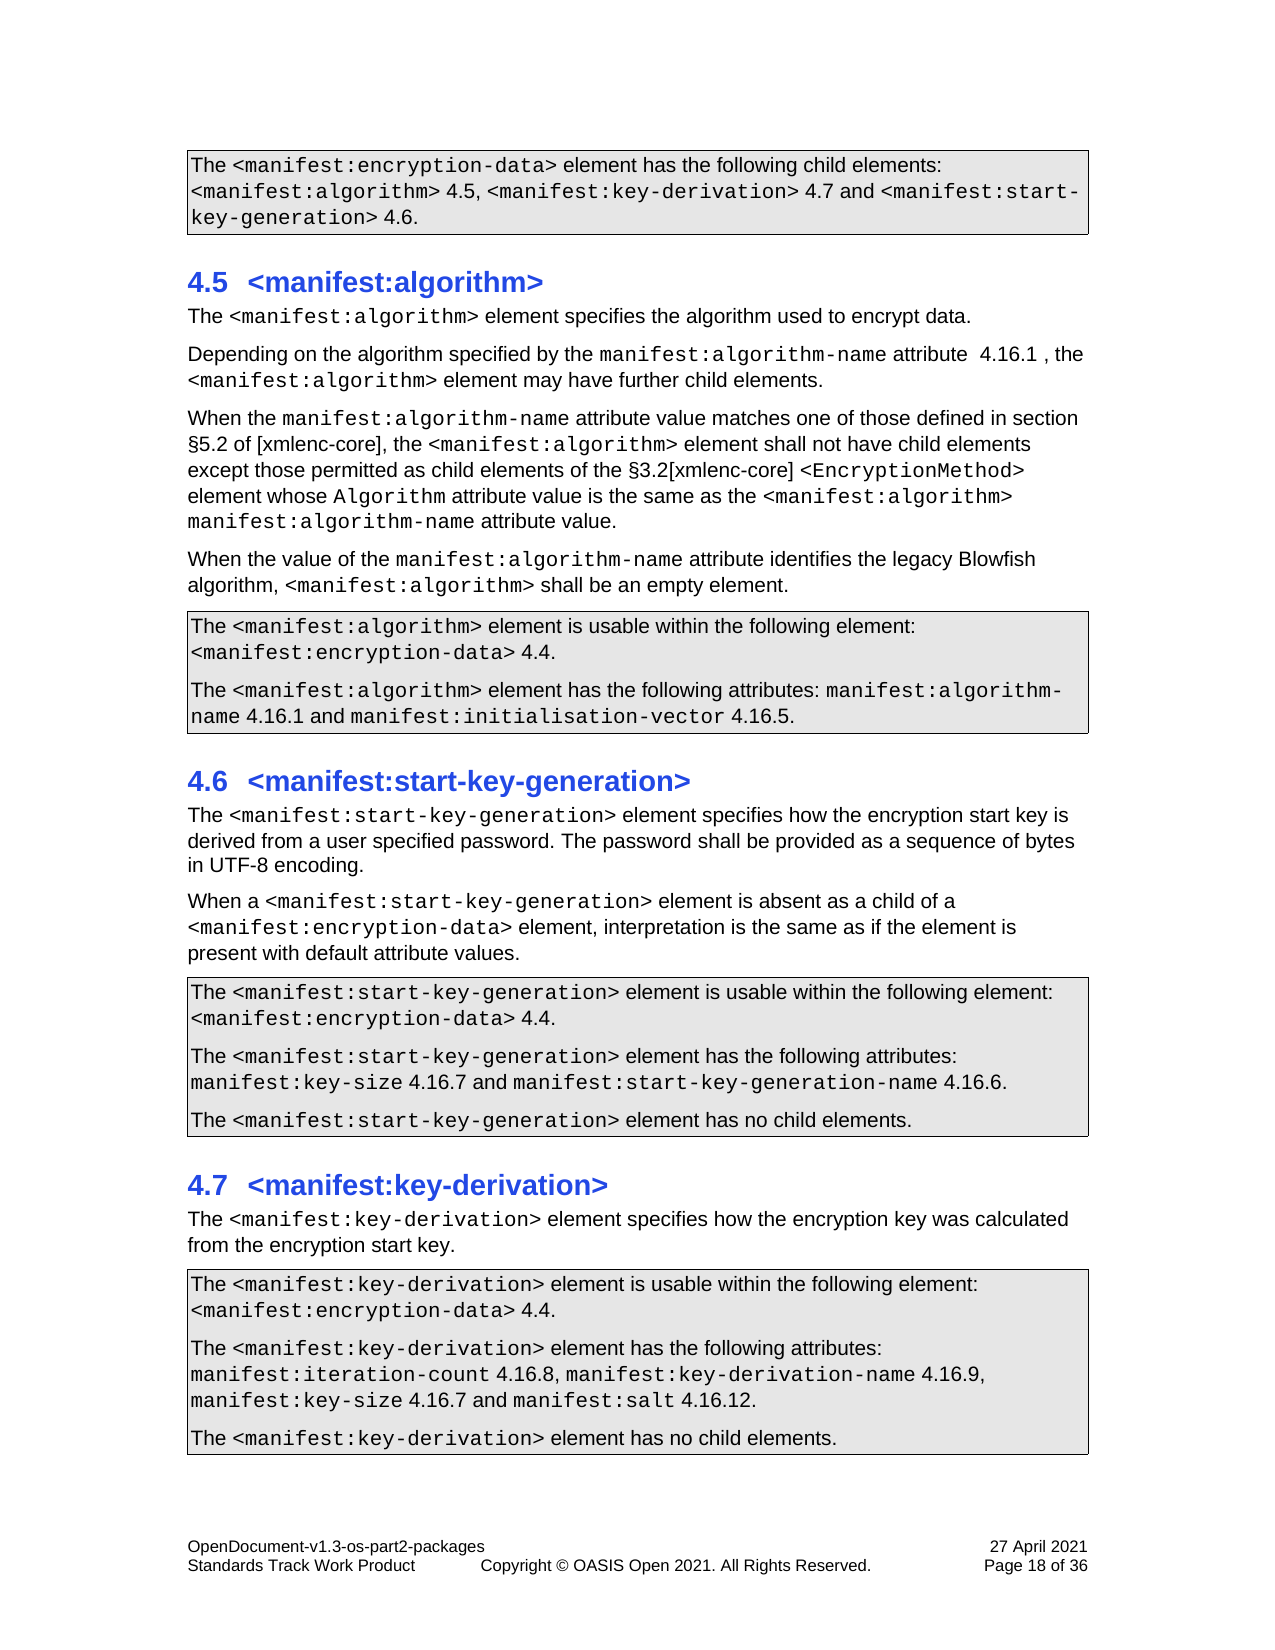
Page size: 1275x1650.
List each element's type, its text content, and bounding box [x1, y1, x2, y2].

list The <manifest:algorithm> element is usable within the following element: <manifest:encryption-data> 4.4. [188, 612, 1088, 666]
list The <manifest:algorithm> element has the following attributes: manifest:algorithm-name 4.16.1 and manifest:initialisation-vector 4.16.5. [188, 675, 1088, 733]
text When the manifest:algorithm-name attribute value matches one of those defined in section §5.2 of [xmlenc-core], the <manifest:algorithm> element shall not have child elements except those permitted as child elements of the §3.2[xmlenc-core] <EncryptionMethod> element whose Algorithm attribute value is the same as the <manifest:algorithm> manifest:algorithm-name attribute value. [187, 406, 1088, 535]
text The <manifest:key-derivation> element specifies how the encryption key was calculated from the encryption start key. [187, 1207, 1088, 1257]
list The <manifest:key-derivation> element is usable within the following element: <manifest:encryption-data> 4.4. [188, 1270, 1088, 1324]
text The <manifest:start-key-generation> element specifies how the encryption start key is derived from a user specified password. The password shall be provided as a sequence of bytes in UTF-8 encoding. [187, 803, 1088, 877]
list The <manifest:key-derivation> element has no child elements. [188, 1422, 1088, 1454]
list The <manifest:encryption-data> element has the following child elements: <manifest:algorithm> 4.5, <manifest:key-derivation> 4.7 and <manifest:start-key-generation> 4.6. [188, 151, 1088, 234]
text When the value of the manifest:algorithm-name attribute identifies the legacy Blowfish algorithm, <manifest:algorithm> shall be an empty element. [187, 547, 1088, 599]
subtitle <manifest:key-derivation> [187, 1167, 1088, 1201]
list The <manifest:key-derivation> element has the following attributes: manifest:iteration-count 4.16.8, manifest:key-derivation-name 4.16.9, manifest:key-size 4.16.7 and manifest:salt 4.16.12. [188, 1333, 1088, 1413]
list The <manifest:start-key-generation> element has the following attributes: manifest:key-size 4.16.7 and manifest:start-key-generation-name 4.16.6. [188, 1041, 1088, 1095]
list The <manifest:start-key-generation> element is usable within the following element: <manifest:encryption-data> 4.4. [188, 978, 1088, 1032]
text Depending on the algorithm specified by the manifest:algorithm-name attribute 4.16.1 , the <manifest:algorithm> element may have further child elements. [187, 342, 1088, 394]
subtitle <manifest:start-key-generation> [187, 764, 1088, 797]
text The <manifest:algorithm> element specifies the algorithm used to encrypt data. [187, 304, 1088, 330]
text When a <manifest:start-key-generation> element is absent as a child of a <manifest:encryption-data> element, interpretation is the same as if the element is present with default attribute values. [187, 889, 1088, 965]
subtitle <manifest:algorithm> [187, 265, 1088, 298]
list The <manifest:start-key-generation> element has no child elements. [188, 1104, 1088, 1136]
